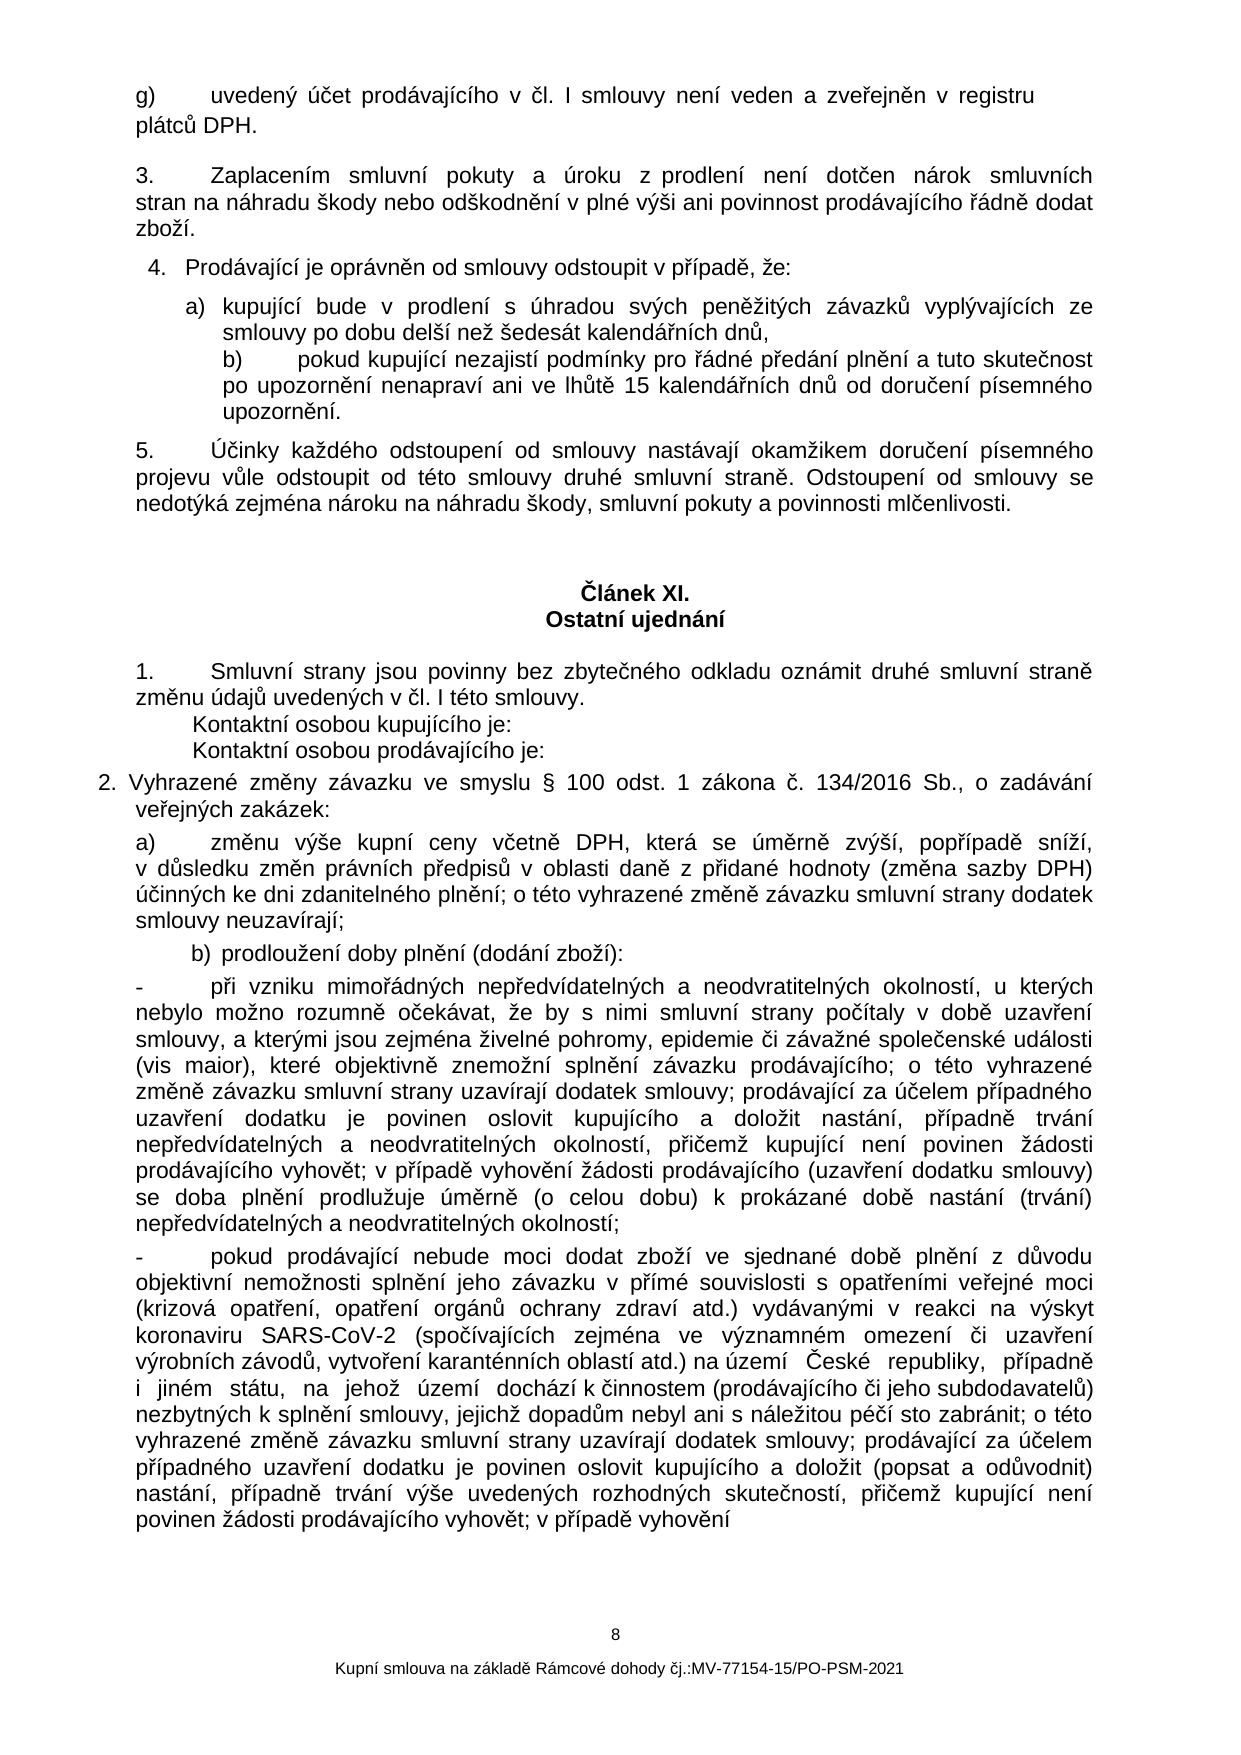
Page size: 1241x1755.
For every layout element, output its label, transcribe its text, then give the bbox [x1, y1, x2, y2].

list Vyhrazené změny závazku ve smyslu § 100 odst. 1 zákona č. 134/2016 Sb., o zadávání veřejných zakázek: [98, 769, 1093, 822]
list pokud prodávající nebude moci dodat zboží ve sjednané době plnění z důvodu objektivní nemožnosti splnění jeho závazku v přímé souvislosti s opatřeními veřejné moci (krizová opatření, opatření orgánů ochrany zdraví atd.) vydávanými v reakci na výskyt koronaviru SARS-CoV-2 (spočívajících zejména ve významném omezení či uzavření výrobních závodů, vytvoření karanténních oblastí atd.) na území České republiky, případně i jiném státu, na jehož území dochází k činnostem (prodávajícího či jeho subdodavatelů) nezbytných k splnění smlouvy, jejichž dopadům nebyl ani s náležitou péčí sto zabránit; o této vyhrazené změně závazku smluvní strany uzavírají dodatek smlouvy; prodávající za účelem případného uzavření dodatku je povinen oslovit kupujícího a doložit (popsat a odůvodnit) nastání, případně trvání výše uvedených rozhodných skutečností, přičemž kupující není povinen žádosti prodávajícího vyhovět; v případě vyhovění [135, 1243, 1094, 1533]
text Kontaktní osobou prodávajícího je: [192, 737, 929, 763]
list Zaplacením smluvní pokuty a úroku z prodlení není dotčen nárok smluvních stran na náhradu škody nebo odškodnění v plné výši ani povinnost prodávajícího řádně dodat zboží. [135, 162, 1093, 242]
list Smluvní strany jsou povinny bez zbytečného odkladu oznámit druhé smluvní straně změnu údajů uvedených v čl. I této smlouvy. [135, 658, 1093, 711]
subtitle Článek XI. Ostatní ujednání [543, 580, 727, 633]
list Prodávající je oprávněn od smlouvy odstoupit v případě, že: [148, 254, 1159, 280]
list kupující bude v prodlení s úhradou svých peněžitých závazků vyplývajících ze smlouvy po dobu delší než šedesát kalendářních dnů, [185, 293, 1094, 346]
list při vzniku mimořádných nepředvídatelných a neodvratitelných okolností, u kterých nebylo možno rozumně očekávat, že by s nimi smluvní strany počítaly v době uzavření smlouvy, a kterými jsou zejména živelné pohromy, epidemie či závažné společenské události (vis maior), které objektivně znemožní splnění závazku prodávajícího; o této vyhrazené změně závazku smluvní strany uzavírají dodatek smlouvy; prodávající za účelem případného uzavření dodatku je povinen oslovit kupujícího a doložit nastání, případně trvání nepředvídatelných a neodvratitelných okolností, přičemž kupující není povinen žádosti prodávajícího vyhovět; v případě vyhovění žádosti prodávajícího (uzavření dodatku smlouvy) se doba plnění prodlužuje úměrně (o celou dobu) k prokázané době nastání (trvání) nepředvídatelných a neodvratitelných okolností; [135, 973, 1093, 1236]
list prodloužení doby plnění (dodání zboží): [191, 940, 1159, 967]
list Účinky každého odstoupení od smlouvy nastávají okamžikem doručení písemného projevu vůle odstoupit od této smlouvy druhé smluvní straně. Odstoupení od smlouvy se nedotýká zejména nároku na náhradu škody, smluvní pokuty a povinnosti mlčenlivosti. [135, 437, 1093, 516]
list pokud kupující nezajistí podmínky pro řádné předání plnění a tuto skutečnost po upozornění nenapraví ani ve lhůtě 15 kalendářních dnů od doručení písemného upozornění. [222, 346, 1093, 424]
list změnu výše kupní ceny včetně DPH, která se úměrně zvýší, popřípadě sníží, v důsledku změn právních předpisů v oblasti daně z přidané hodnoty (změna sazby DPH) účinných ke dni zdanitelného plnění; o této vyhrazené změně závazku smluvní strany dodatek smlouvy neuzavírají; [135, 828, 1093, 934]
text Kontaktní osobou kupujícího je: [192, 711, 929, 737]
list uvedený účet prodávajícího v čl. I smlouvy není veden a zveřejněn v registru plátců DPH. [135, 82, 1036, 138]
